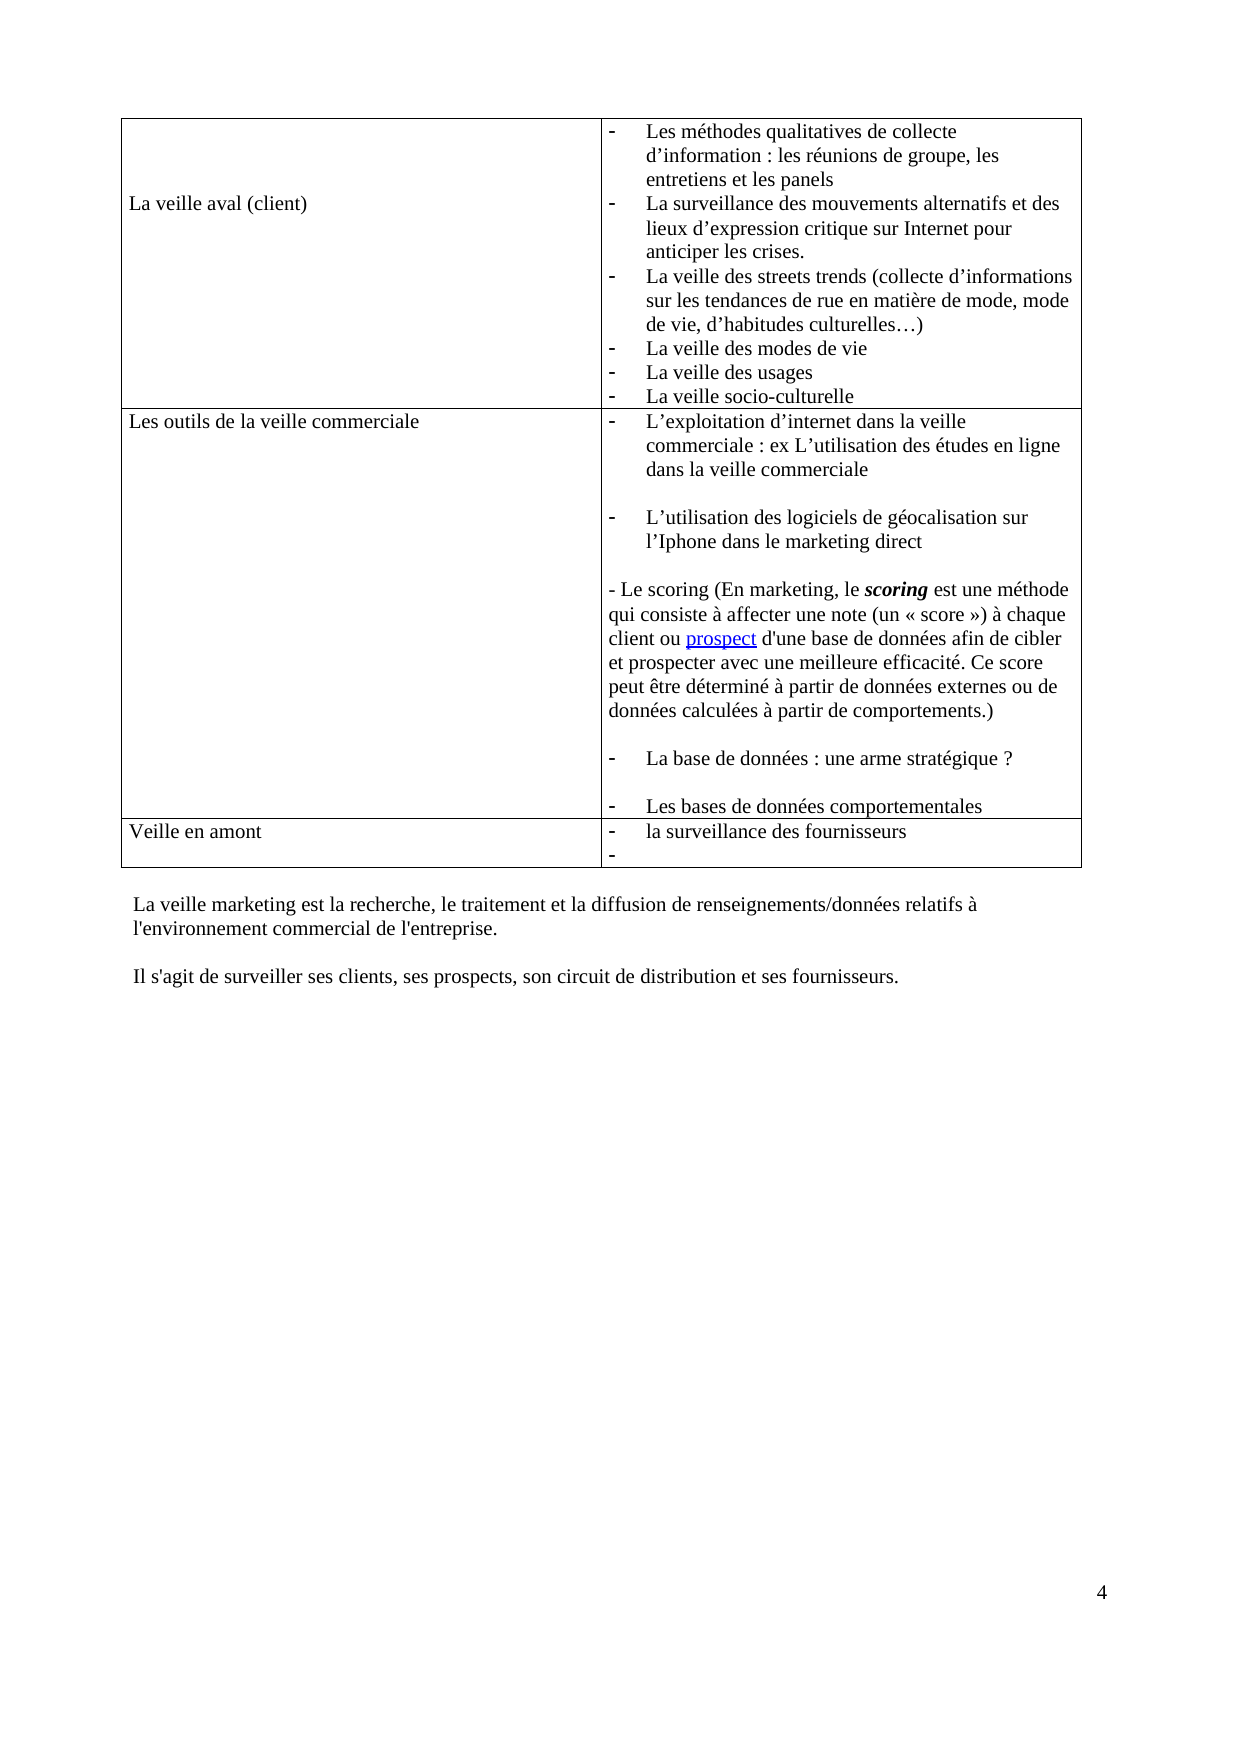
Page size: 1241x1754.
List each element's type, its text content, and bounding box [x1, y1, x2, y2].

text La veille marketing est la recherche, le traitement et la diffusion de renseignements/données relatifs à l'environnement commercial de l'entreprise. Il s'agit de surveiller ses clients, ses prospects, son circuit de distribution et ses fournisseurs. [133, 892, 1107, 988]
table_cell La veille aval (client) [122, 119, 601, 408]
table_cell Veille en amont [122, 819, 601, 867]
table_cell L’exploitation d’internet dans la veille commerciale : ex L’utilisation des études en ligne dans la veille commerciale L’utilisation des logiciels de géocalisation sur l’Iphone dans le marketing direct - Le scoring (En marketing, le scoring est une méthode qui consiste à affecter une note (un « score ») à chaque client ou prospect d'une base de données afin de cibler et prospecter avec une meilleure efficacité. Ce score peut être déterminé à partir de données externes ou de données calculées à partir de comportements.) La base de données : une arme stratégique ? Les bases de données comportementales [602, 409, 1081, 818]
table_cell Les outils de la veille commerciale [122, 409, 601, 818]
table_cell Les méthodes qualitatives de collecte d’information : les réunions de groupe, les entretiens et les panels La surveillance des mouvements alternatifs et des lieux d’expression critique sur Internet pour anticiper les crises. La veille des streets trends (collecte d’informations sur les tendances de rue en matière de mode, mode de vie, d’habitudes culturelles…) La veille des modes de vie La veille des usages La veille socio-culturelle [602, 119, 1081, 408]
table_cell la surveillance des fournisseurs [602, 819, 1081, 867]
